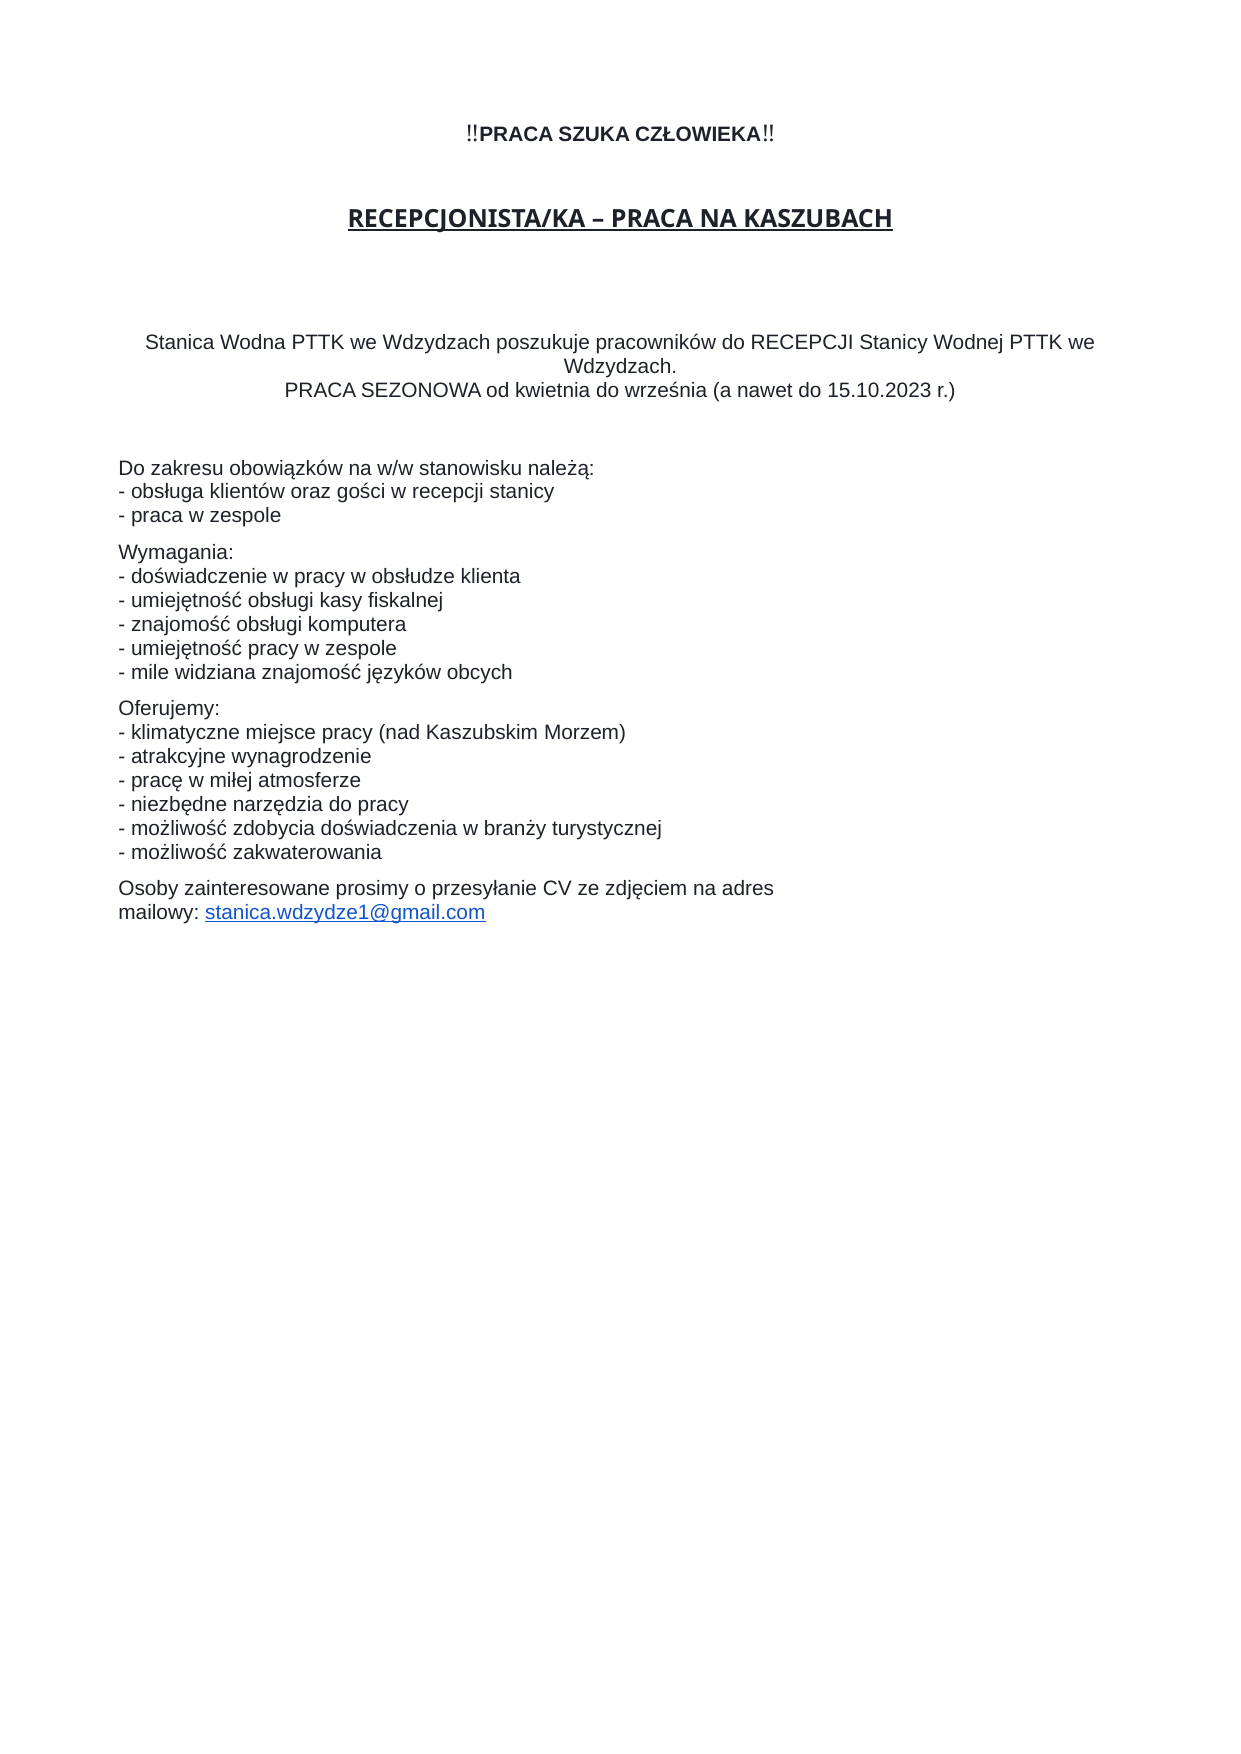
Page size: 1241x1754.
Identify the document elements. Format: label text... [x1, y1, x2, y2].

text Do zakresu obowiązków na w/w stanowisku należą: - obsługa klientów oraz gości w recepcji stanicy - praca w zespole [118, 455, 1122, 527]
text ‼PRACA SZUKA CZŁOWIEKA‼ [118, 118, 1122, 147]
text Osoby zainteresowane prosimy o przesyłanie CV ze zdjęciem na adres mailowy: stanica.wdzydze1@gmail.com [118, 876, 1122, 924]
text Stanica Wodna PTTK we Wdzydzach poszukuje pracowników do RECEPCJI Stanicy Wodnej PTTK we Wdzydzach. PRACA SEZONOWA od kwietnia do września (a nawet do 15.10.2023 r.) [118, 330, 1122, 402]
text Oferujemy: - klimatyczne miejsce pracy (nad Kaszubskim Morzem) - atrakcyjne wynagrodzenie - pracę w miłej atmosferze - niezbędne narzędzia do pracy - możliwość zdobycia doświadczenia w branży turystycznej - możliwość zakwaterowania [118, 696, 1122, 864]
text RECEPCJONISTA/KA – PRACA NA KASZUBACH [118, 201, 1122, 235]
text Wymagania: - doświadczenie w pracy w obsłudze klienta - umiejętność obsługi kasy fiskalnej - znajomość obsługi komputera - umiejętność pracy w zespole - mile widziana znajomość języków obcych [118, 540, 1122, 683]
